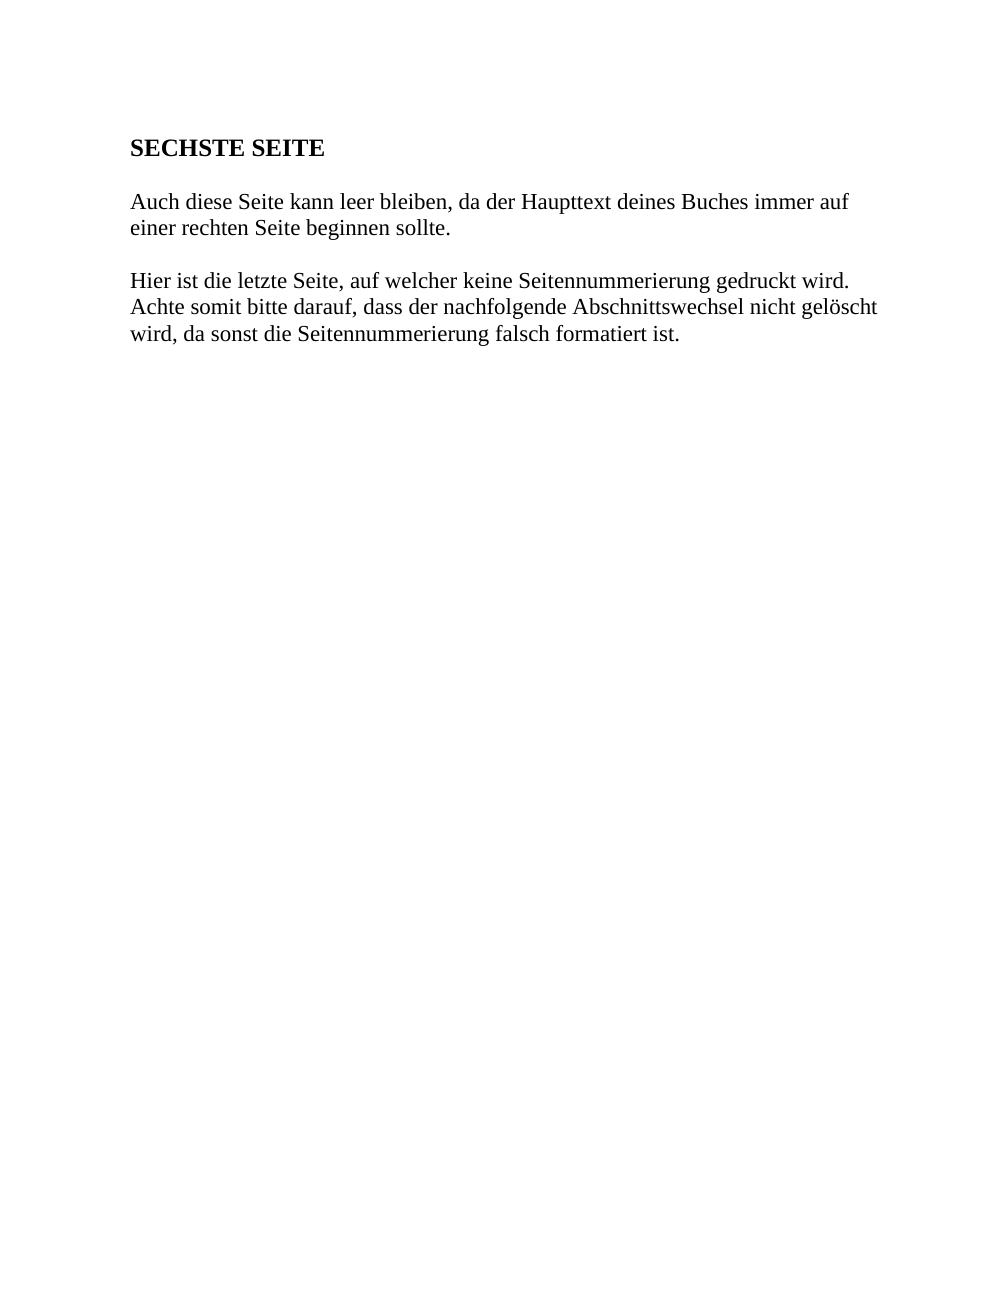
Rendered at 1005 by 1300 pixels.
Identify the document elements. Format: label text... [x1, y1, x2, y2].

text SECHSTE SEITE [130, 133, 886, 161]
text Auch diese Seite kann leer bleiben, da der Haupttext deines Buches immer auf einer rechten Seite beginnen sollte. [130, 188, 886, 241]
text Hier ist die letzte Seite, auf welcher keine Seitennummerierung gedruckt wird. Achte somit bitte darauf, dass der nachfolgende Abschnittswechsel nicht gelöscht wird, da sonst die Seitennummerierung falsch formatiert ist. [130, 267, 886, 346]
